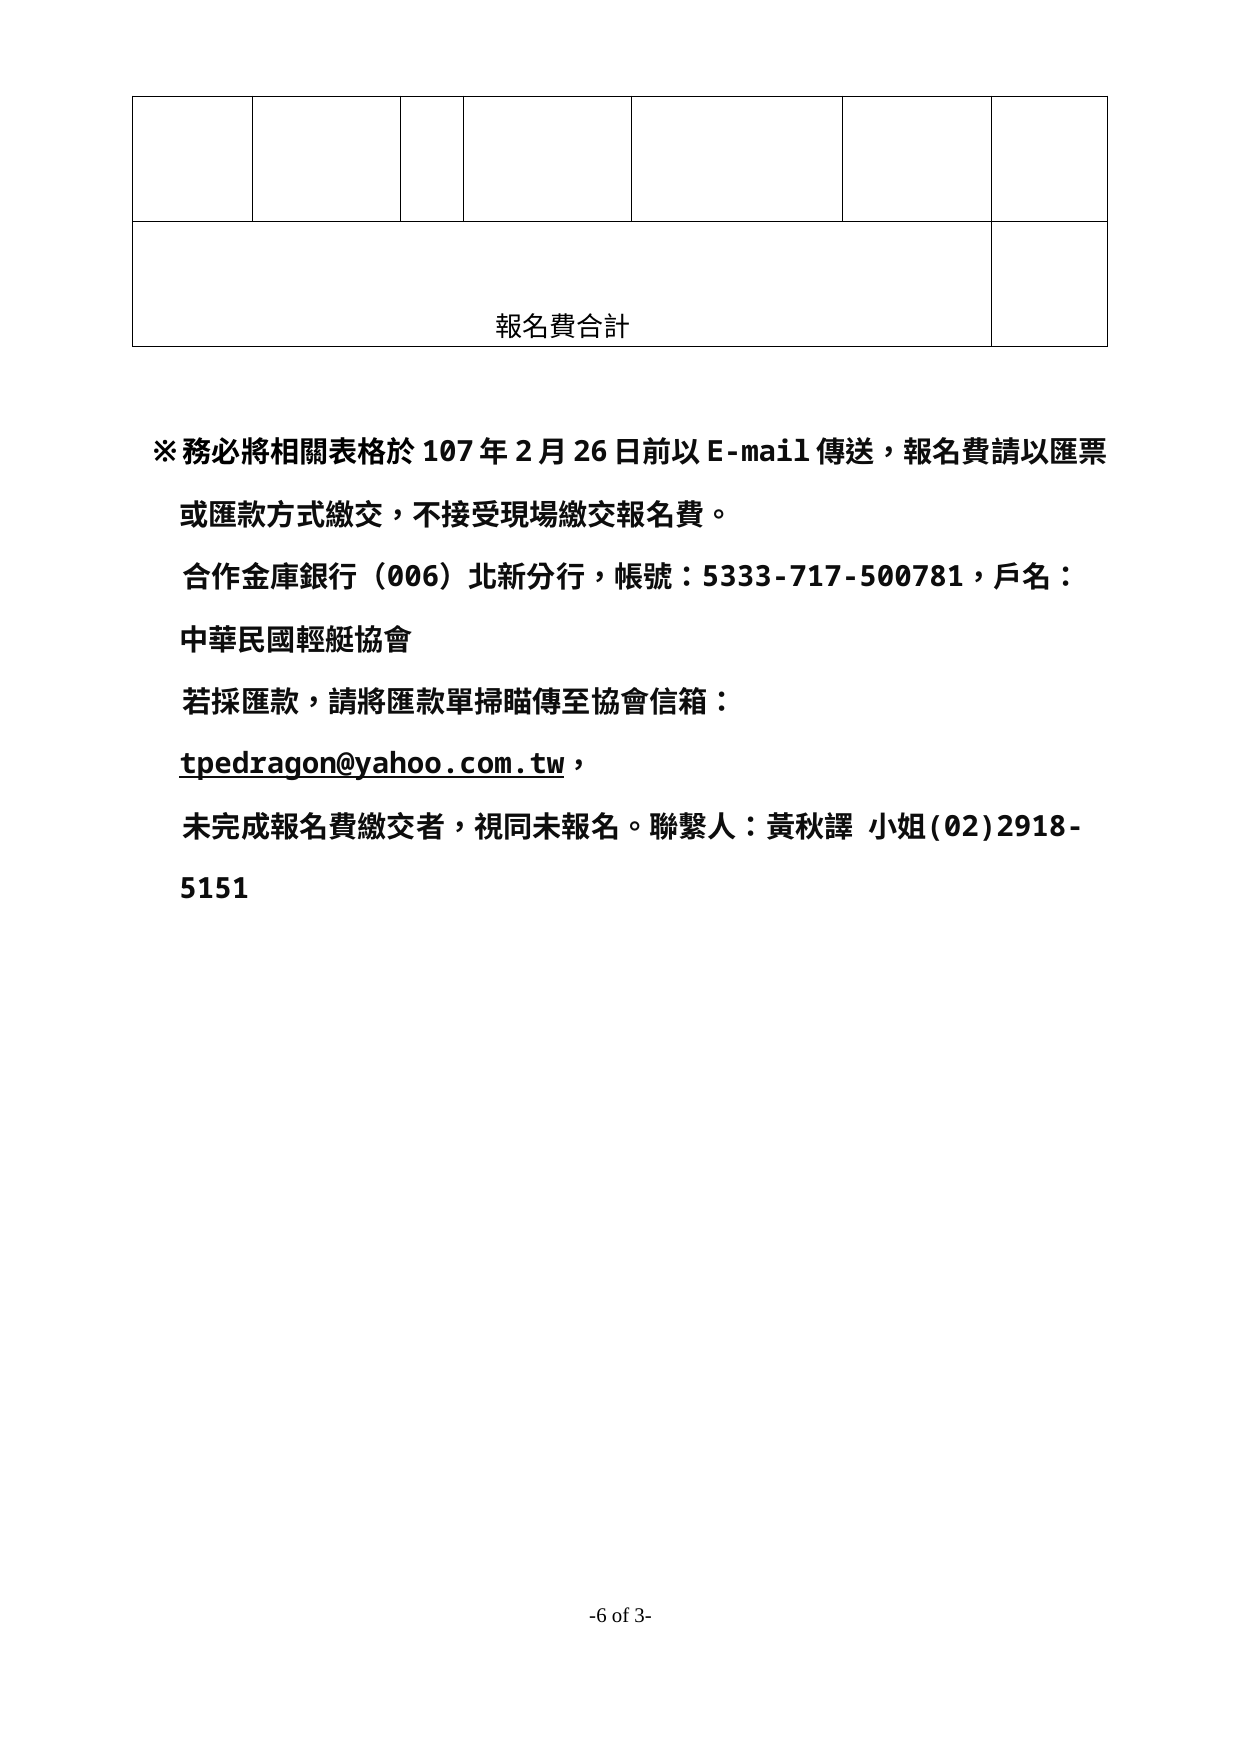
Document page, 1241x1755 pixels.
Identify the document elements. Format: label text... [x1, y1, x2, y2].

text 未完成報名費繳交者，視同未報名。聯繫人：黃秋譯 小姐(02)2918-5151 [147, 783, 1107, 908]
table_cell [992, 222, 1107, 346]
text 合作金庫銀行（006）北新分行，帳號：5333-717-500781，戶名：中華民國輕艇協會 [147, 533, 1107, 658]
table_cell [133, 97, 252, 221]
table_cell [464, 97, 631, 221]
table_cell [401, 97, 463, 221]
table_cell [992, 97, 1107, 221]
table_cell [843, 97, 991, 221]
text ※務必將相關表格於107年2月26日前以E-mail傳送，報名費請以匯票或匯款方式繳交，不接受現場繳交報名費。 [147, 408, 1107, 533]
table_cell 報名費合計 [133, 222, 991, 346]
table_cell [253, 97, 400, 221]
text 若採匯款，請將匯款單掃瞄傳至協會信箱：tpedragon@yahoo.com.tw， [147, 658, 1107, 783]
table_cell [632, 97, 842, 221]
